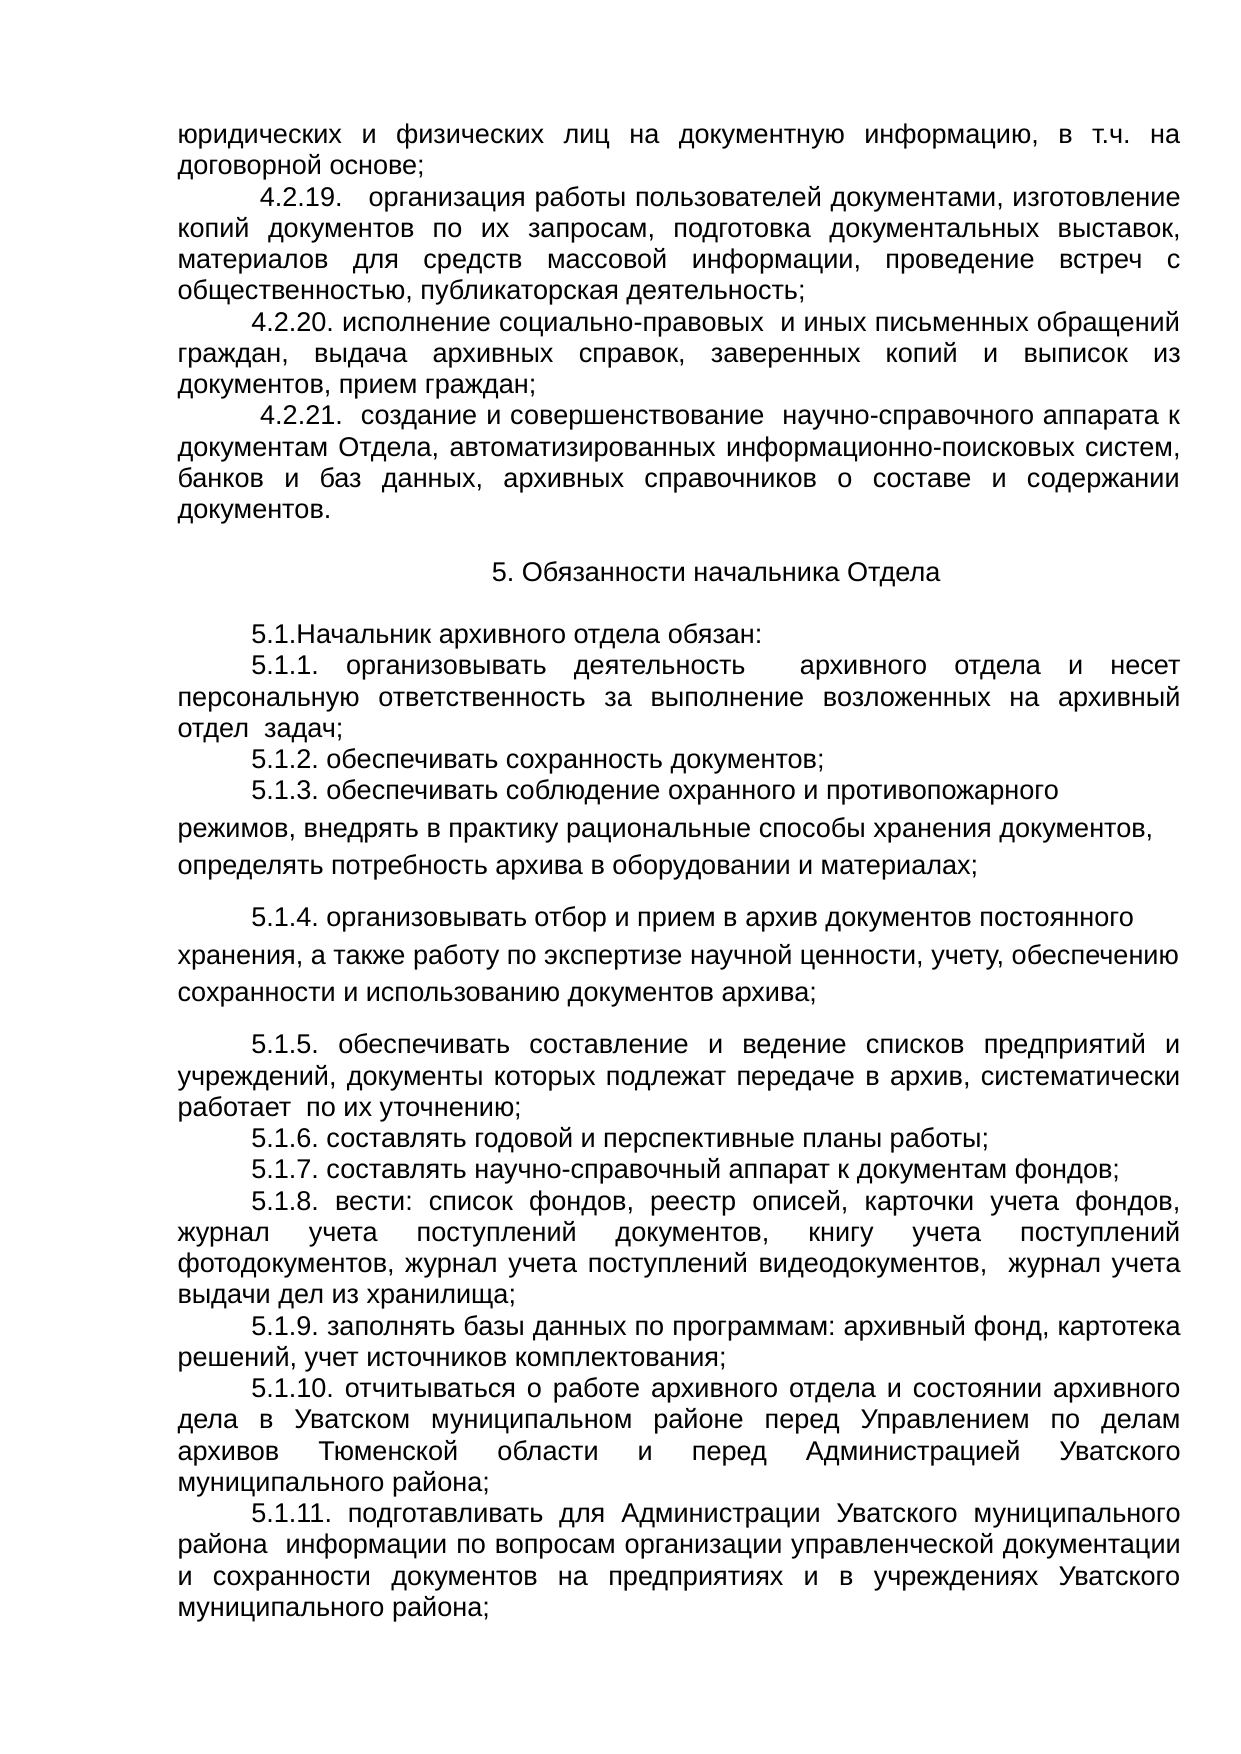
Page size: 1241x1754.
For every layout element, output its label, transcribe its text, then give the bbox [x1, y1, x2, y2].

text 4.2.20. исполнение социально-правовых и иных письменных обращений граждан, выдача архивных справок, заверенных копий и выписок из документов, прием граждан; [177, 306, 1181, 399]
text 5. Обязанности начальника Отдела [177, 556, 1181, 587]
text 4.2.19. организация работы пользователей документами, изготовление копий документов по их запросам, подготовка документальных выставок, материалов для средств массовой информации, проведение встреч с общественностью, публикаторская деятельность; [177, 181, 1181, 306]
text 5.1.10. отчитываться о работе архивного отдела и состоянии архивного дела в Уватском муниципальном районе перед Управлением по делам архивов Тюменской области и перед Администрацией Уватского муниципального района; [177, 1372, 1181, 1497]
text 5.1.6. составлять годовой и перспективные планы работы; [177, 1122, 1181, 1153]
text юридических и физических лиц на документную информацию, в т.ч. на договорной основе; [177, 118, 1181, 181]
text 5.1.1. организовывать деятельность архивного отдела и несет персональную ответственность за выполнение возложенных на архивный отдел задач; [177, 649, 1181, 743]
text 5.1.4. организовывать отбор и прием в архив документов постоянного хранения, а также работу по экспертизе научной ценности, учету, обеспечению сохранности и использованию документов архива; [177, 901, 1181, 1008]
text 4.2.21. создание и совершенствование научно-справочного аппарата к документам Отдела, автоматизированных информационно-поисковых систем, банков и баз данных, архивных справочников о составе и содержании документов. [177, 399, 1181, 524]
text 5.1.3. обеспечивать соблюдение охранного и противопожарного режимов, внедрять в практику рациональные способы хранения документов, определять потребность архива в оборудовании и материалах; [177, 774, 1181, 881]
text 5.1.8. вести: список фондов, реестр описей, карточки учета фондов, журнал учета поступлений документов, книгу учета поступлений фотодокументов, журнал учета поступлений видеодокументов, журнал учета выдачи дел из хранилища; [177, 1185, 1181, 1310]
text 5.1.11. подготавливать для Администрации Уватского муниципального района информации по вопросам организации управленческой документации и сохранности документов на предприятиях и в учреждениях Уватского муниципального района; [177, 1497, 1181, 1622]
text 5.1.7. составлять научно-справочный аппарат к документам фондов; [177, 1153, 1181, 1185]
text 5.1.9. заполнять базы данных по программам: архивный фонд, картотека решений, учет источников комплектования; [177, 1310, 1181, 1372]
text 5.1.Начальник архивного отдела обязан: [177, 618, 1181, 649]
text 5.1.2. обеспечивать сохранность документов; [177, 743, 1181, 774]
text 5.1.5. обеспечивать составление и ведение списков предприятий и учреждений, документы которых подлежат передаче в архив, систематически работает по их уточнению; [177, 1028, 1181, 1122]
